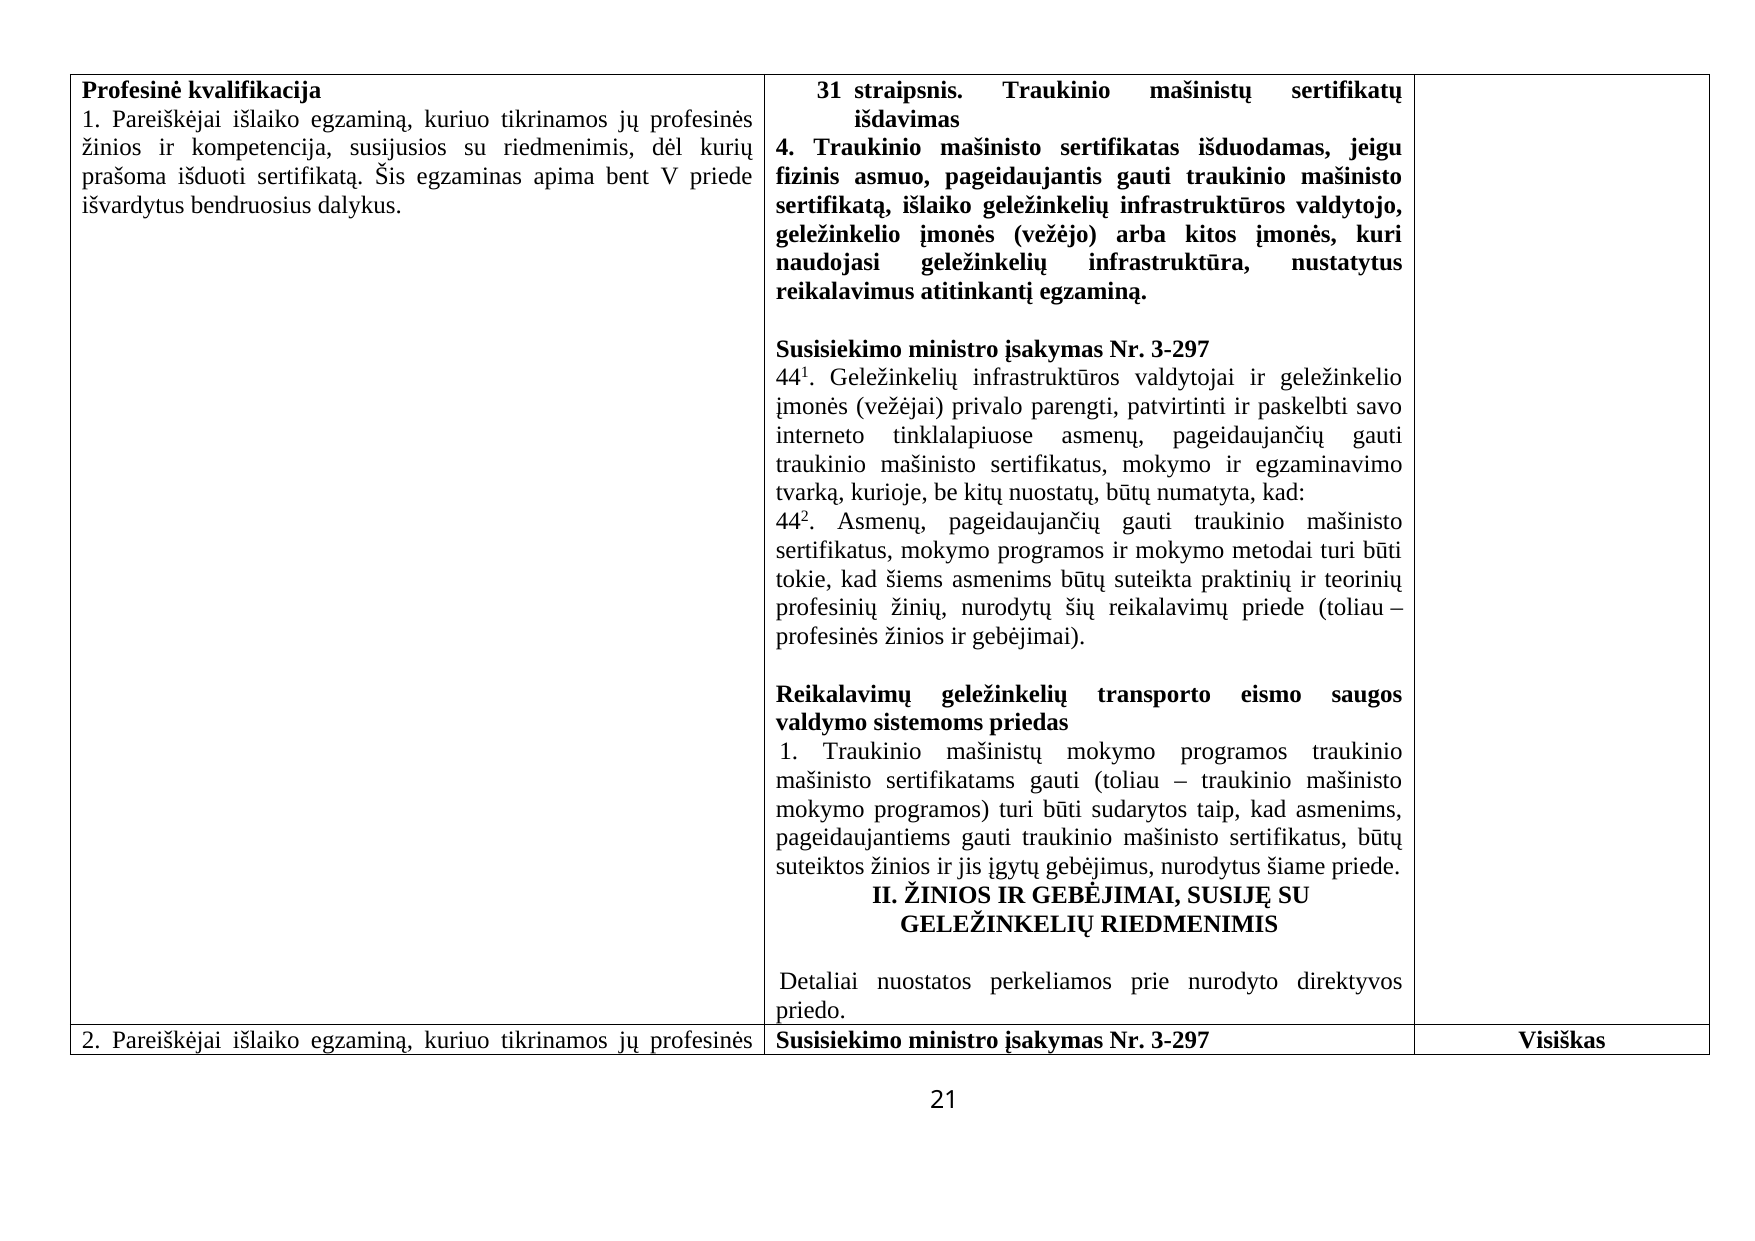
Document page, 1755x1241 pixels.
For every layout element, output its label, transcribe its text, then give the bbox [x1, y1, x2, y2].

table_cell Visiškas [1415, 1025, 1425, 1053]
table_cell Visiškas [1415, 75, 1709, 1024]
table_cell Įstatymo projektas straipsnis. Traukinio mašinistų sertifikatų išdavimas 4. Traukinio mašinisto sertifikatas išduodamas, jeigu fizinis asmuo, pageidaujantis gauti traukinio mašinisto sertifikatą, išlaiko geležinkelių infrastruktūros valdytojo, geležinkelio įmonės (vežėjo) arba kitos įmonės, kuri naudojasi geležinkelių infrastruktūra, nustatytus reikalavimus atitinkantį egzaminą. Susisiekimo ministro įsakymas Nr. 3-297 441. Geležinkelių infrastruktūros valdytojai ir geležinkelio įmonės (vežėjai) privalo parengti, patvirtinti ir paskelbti savo interneto tinklalapiuose asmenų, pageidaujančių gauti traukinio mašinisto sertifikatus, mokymo ir egzaminavimo tvarką, kurioje, be kitų nuostatų, būtų numatyta, kad: 442. Asmenų, pageidaujančių gauti traukinio mašinisto sertifikatus, mokymo programos ir mokymo metodai turi būti tokie, kad šiems asmenims būtų suteikta praktinių ir teorinių profesinių žinių, nurodytų šių reikalavimų priede (toliau – profesinės žinios ir gebėjimai). Reikalavimų geležinkelių transporto eismo saugos valdymo sistemoms priedas 1. Traukinio mašinistų mokymo programos traukinio mašinisto sertifikatams gauti (toliau – traukinio mašinisto mokymo programos) turi būti sudarytos taip, kad asmenims, pageidaujantiems gauti traukinio mašinisto sertifikatus, būtų suteiktos žinios ir jis įgytų gebėjimus, nurodytus šiame priede. II. ŽINIOS IR GEBĖJIMAI, SUSIJĘ SU GELEŽINKELIŲ RIEDMENIMIS Detaliai nuostatos perkeliamos prie nurodyto direktyvos priedo. [765, 75, 817, 1024]
table_cell Visiškas [1698, 1025, 1709, 1053]
table_cell 13 straipsnis Profesinė kvalifikacija 1. Pareiškėjai išlaiko egzaminą, kuriuo tikrinamos jų profesinės žinios ir kompetencija, susijusios su riedmenimis, dėl kurių prašoma išduoti sertifikatą. Šis egzaminas apima bent V priede išvardytus bendruosius dalykus. [71, 75, 764, 1024]
